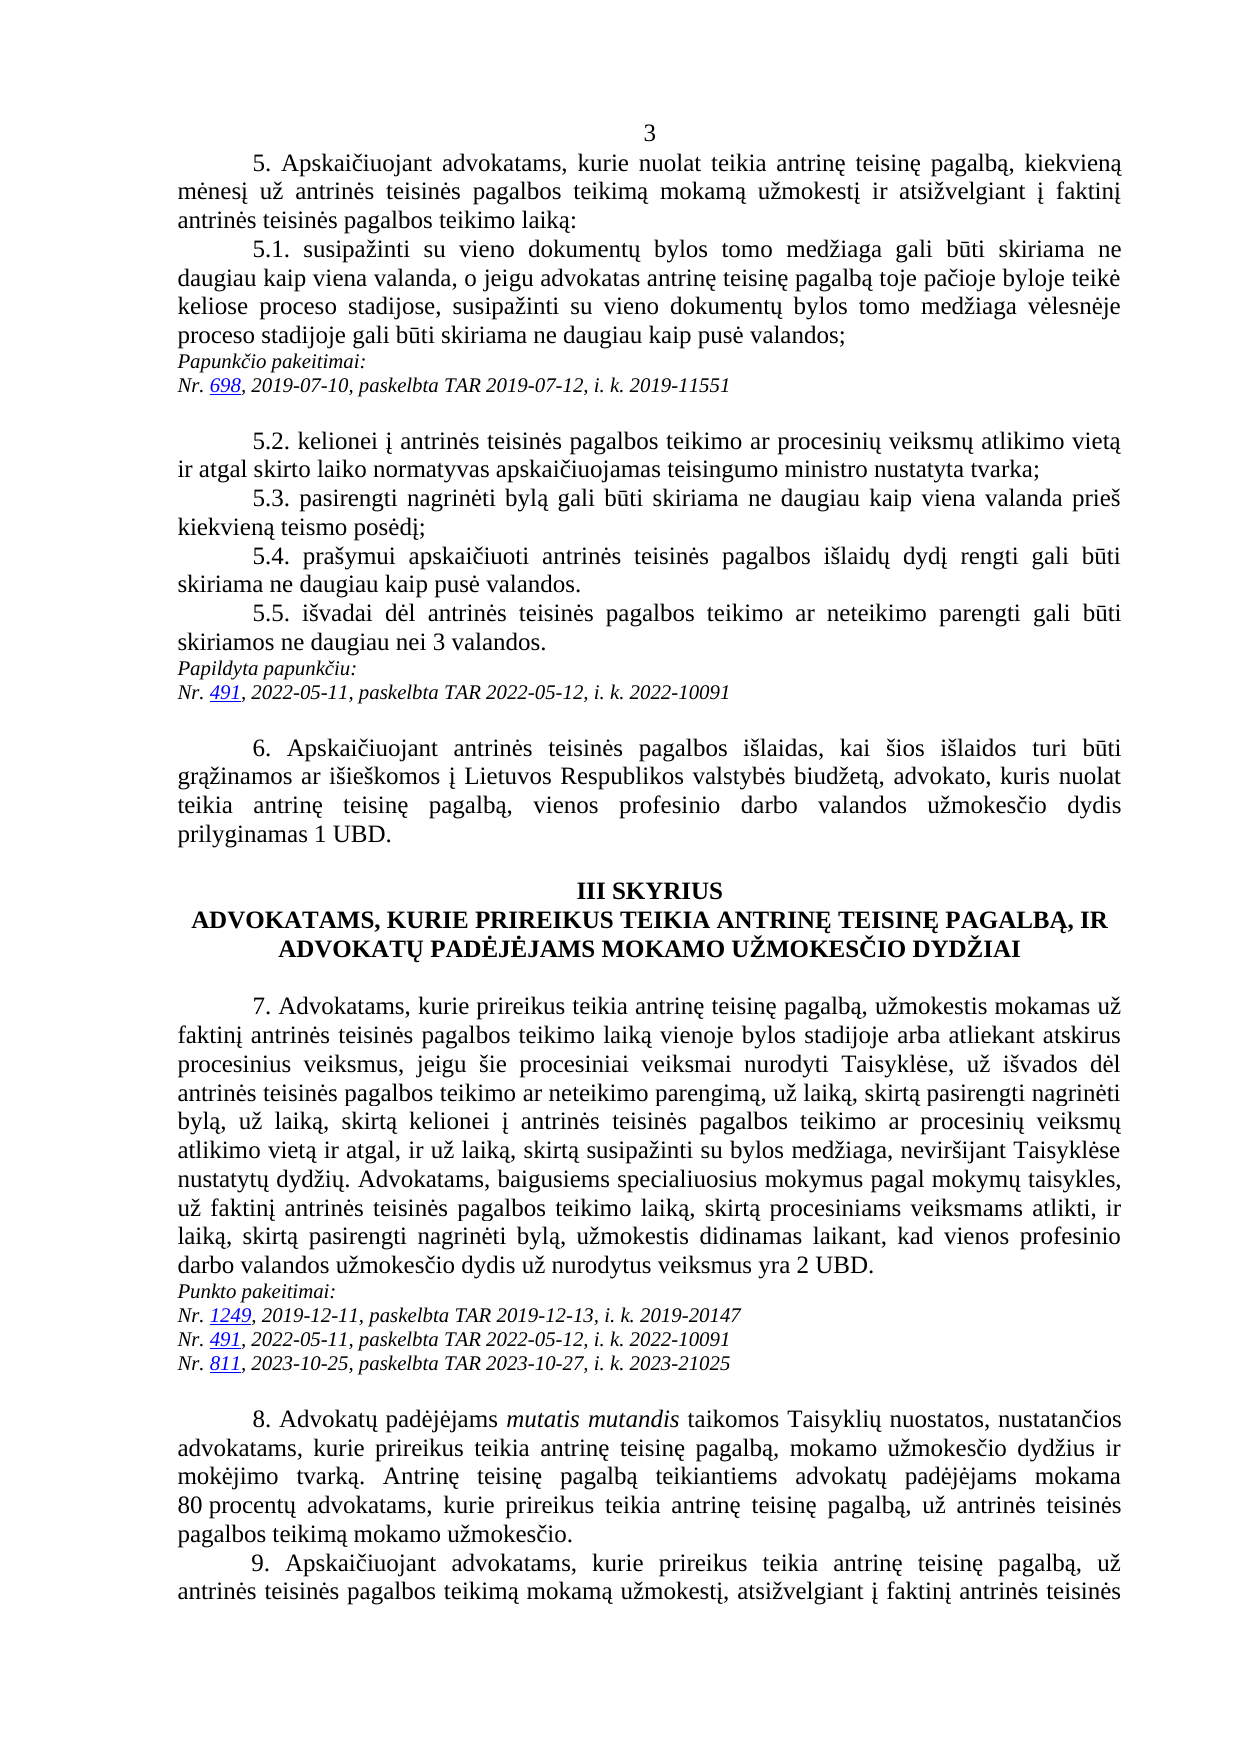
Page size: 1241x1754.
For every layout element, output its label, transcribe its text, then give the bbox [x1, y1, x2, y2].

text Nr. 491, 2022-05-11, paskelbta TAR 2022-05-12, i. k. 2022-10091 [177, 1327, 1122, 1351]
text 5.2. kelionei į antrinės teisinės pagalbos teikimo ar procesinių veiksmų atlikimo vietą ir atgal skirto laiko normatyvas apskaičiuojamas teisingumo ministro nustatyta tvarka; [177, 426, 1122, 483]
text Nr. 491, 2022-05-11, paskelbta TAR 2022-05-12, i. k. 2022-10091 [177, 680, 1122, 704]
text 7. Advokatams, kurie prireikus teikia antrinę teisinę pagalbą, užmokestis mokamas už faktinį antrinės teisinės pagalbos teikimo laiką vienoje bylos stadijoje arba atliekant atskirus procesinius veiksmus, jeigu šie procesiniai veiksmai nurodyti Taisyklėse, už išvados dėl antrinės teisinės pagalbos teikimo ar neteikimo parengimą, už laiką, skirtą pasirengti nagrinėti bylą, už laiką, skirtą kelionei į antrinės teisinės pagalbos teikimo ar procesinių veiksmų atlikimo vietą ir atgal, ir už laiką, skirtą susipažinti su bylos medžiaga, neviršijant Taisyklėse nustatytų dydžių. Advokatams, baigusiems specialiuosius mokymus pagal mokymų taisykles, už faktinį antrinės teisinės pagalbos teikimo laiką, skirtą procesiniams veiksmams atlikti, ir laiką, skirtą pasirengti nagrinėti bylą, užmokestis didinamas laikant, kad vienos profesinio darbo valandos užmokesčio dydis už nurodytus veiksmus yra 2 UBD. [177, 991, 1122, 1279]
text 5.3. pasirengti nagrinėti bylą gali būti skiriama ne daugiau kaip viena valanda prieš kiekvieną teismo posėdį; [177, 483, 1122, 541]
text ADVOKATAMS, KURIE PRIREIKUS TEIKIA ANTRINĘ TEISINĘ PAGALBĄ, IR ADVOKATŲ PADĖJĖJAMS MOKAMO UŽMOKESČIO DYDŽIAI [177, 905, 1122, 963]
text 5.4. prašymui apskaičiuoti antrinės teisinės pagalbos išlaidų dydį rengti gali būti skiriama ne daugiau kaip pusė valandos. [177, 541, 1122, 598]
text 5.5. išvadai dėl antrinės teisinės pagalbos teikimo ar neteikimo parengti gali būti skiriamos ne daugiau nei 3 valandos. [177, 598, 1122, 656]
text Nr. 1249, 2019-12-11, paskelbta TAR 2019-12-13, i. k. 2019-20147 [177, 1303, 1122, 1327]
text Punkto pakeitimai: [177, 1279, 1122, 1303]
text 8. Advokatų padėjėjams mutatis mutandis taikomos Taisyklių nuostatos, nustatančios advokatams, kurie prireikus teikia antrinę teisinę pagalbą, mokamo užmokesčio dydžius ir mokėjimo tvarką. Antrinę teisinę pagalbą teikiantiems advokatų padėjėjams mokama 80 procentų advokatams, kurie prireikus teikia antrinę teisinę pagalbą, už antrinės teisinės pagalbos teikimą mokamo užmokesčio. [177, 1404, 1122, 1548]
text Papildyta papunkčiu: [177, 656, 1122, 680]
text 9. Apskaičiuojant advokatams, kurie prireikus teikia antrinę teisinę pagalbą, už antrinės teisinės pagalbos teikimą mokamą užmokestį, atsižvelgiant į faktinį antrinės teisinės [177, 1548, 1122, 1605]
text III SKYRIUS [177, 876, 1122, 905]
text 5.1. susipažinti su vieno dokumentų bylos tomo medžiaga gali būti skiriama ne daugiau kaip viena valanda, o jeigu advokatas antrinę teisinę pagalbą toje pačioje byloje teikė keliose proceso stadijose, susipažinti su vieno dokumentų bylos tomo medžiaga vėlesnėje proceso stadijoje gali būti skiriama ne daugiau kaip pusė valandos; [177, 234, 1122, 349]
text 5. Apskaičiuojant advokatams, kurie nuolat teikia antrinę teisinę pagalbą, kiekvieną mėnesį už antrinės teisinės pagalbos teikimą mokamą užmokestį ir atsižvelgiant į faktinį antrinės teisinės pagalbos teikimo laiką: [177, 148, 1122, 234]
text 6. Apskaičiuojant antrinės teisinės pagalbos išlaidas, kai šios išlaidos turi būti grąžinamos ar išieškomos į Lietuvos Respublikos valstybės biudžetą, advokato, kuris nuolat teikia antrinę teisinę pagalbą, vienos profesinio darbo valandos užmokesčio dydis prilyginamas 1 UBD. [177, 733, 1122, 848]
text Nr. 811, 2023-10-25, paskelbta TAR 2023-10-27, i. k. 2023-21025 [177, 1351, 1122, 1375]
text Papunkčio pakeitimai: [177, 349, 1122, 373]
text Nr. 698, 2019-07-10, paskelbta TAR 2019-07-12, i. k. 2019-11551 [177, 373, 1122, 397]
